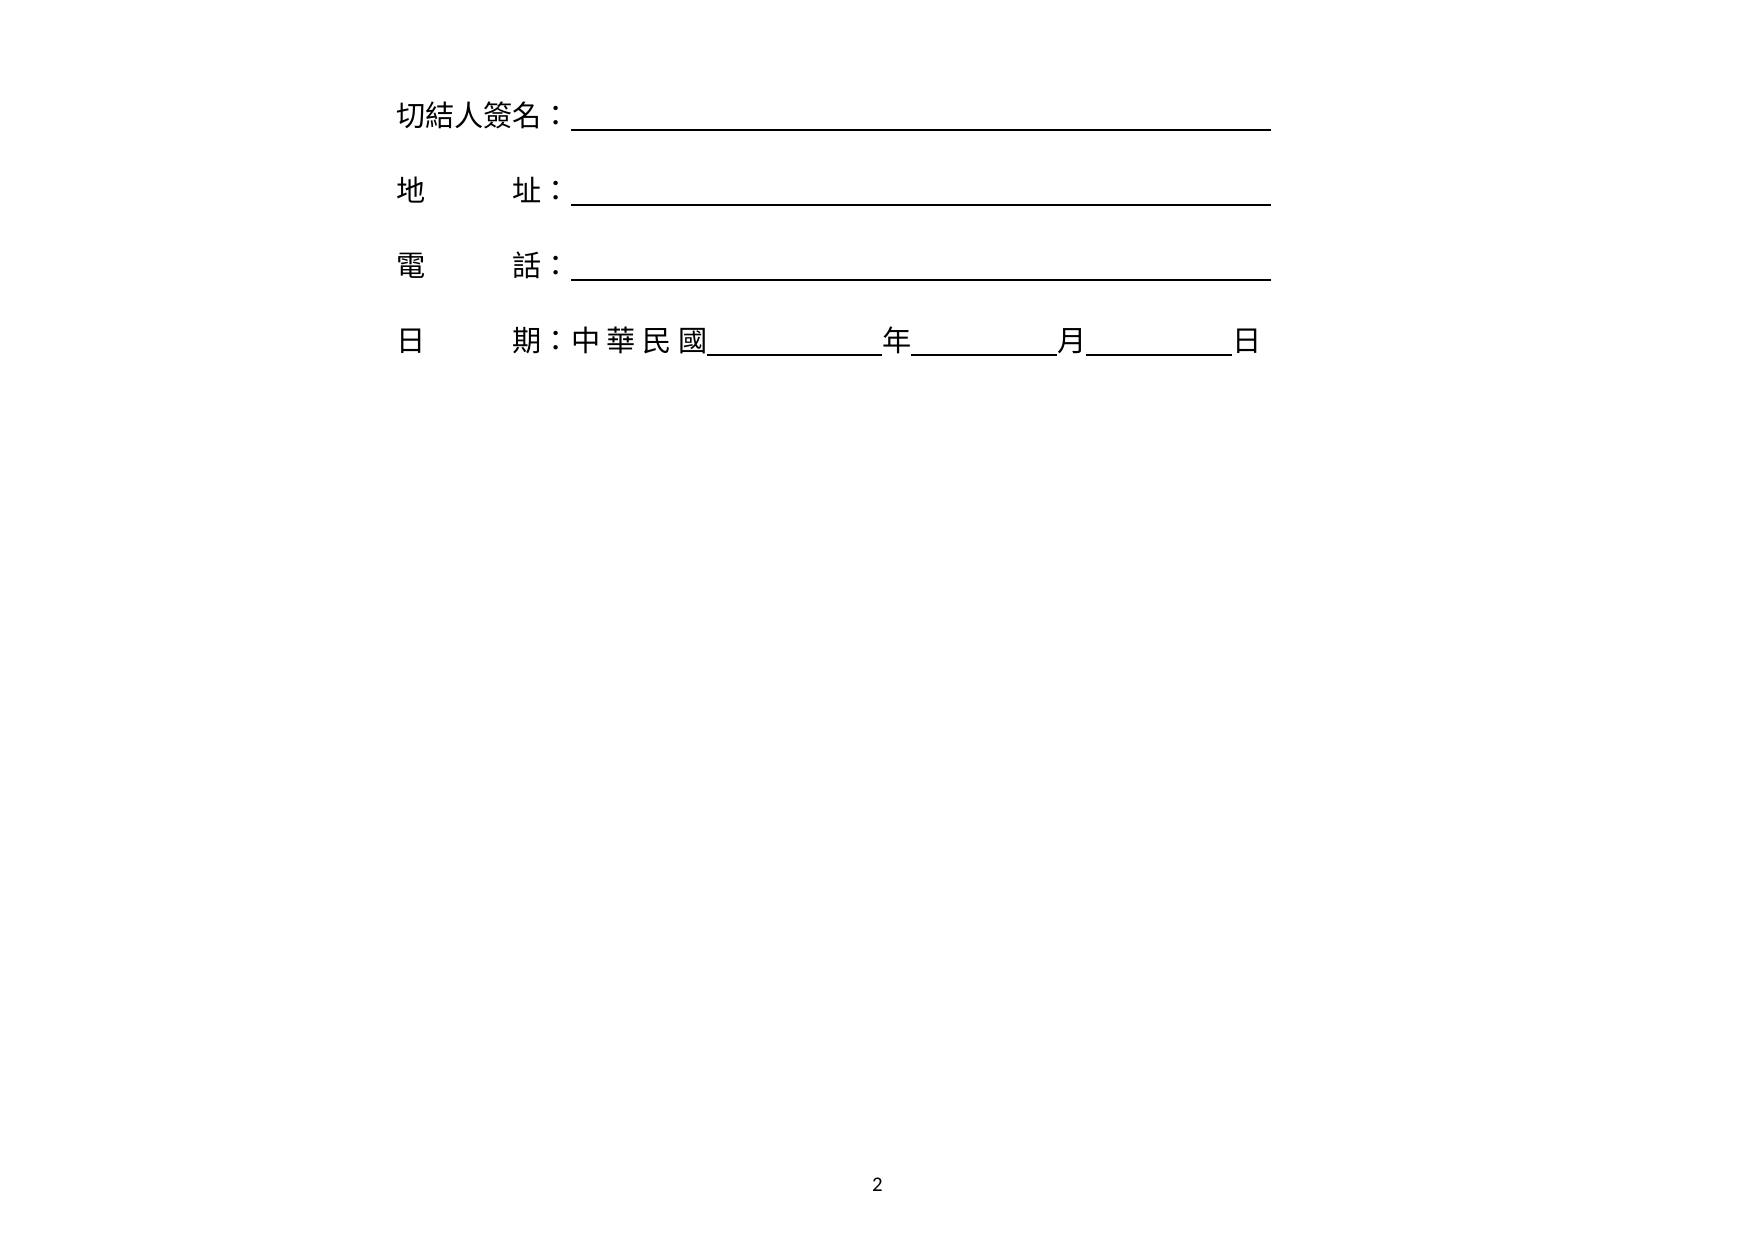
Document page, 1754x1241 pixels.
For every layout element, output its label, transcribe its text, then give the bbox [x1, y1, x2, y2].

text 日 期：中 華 民 國 年 月 日 [75, 301, 1679, 376]
text 地 址： [75, 151, 1679, 226]
text 切結人簽名： [75, 76, 1679, 151]
text 電 話： [75, 226, 1679, 301]
